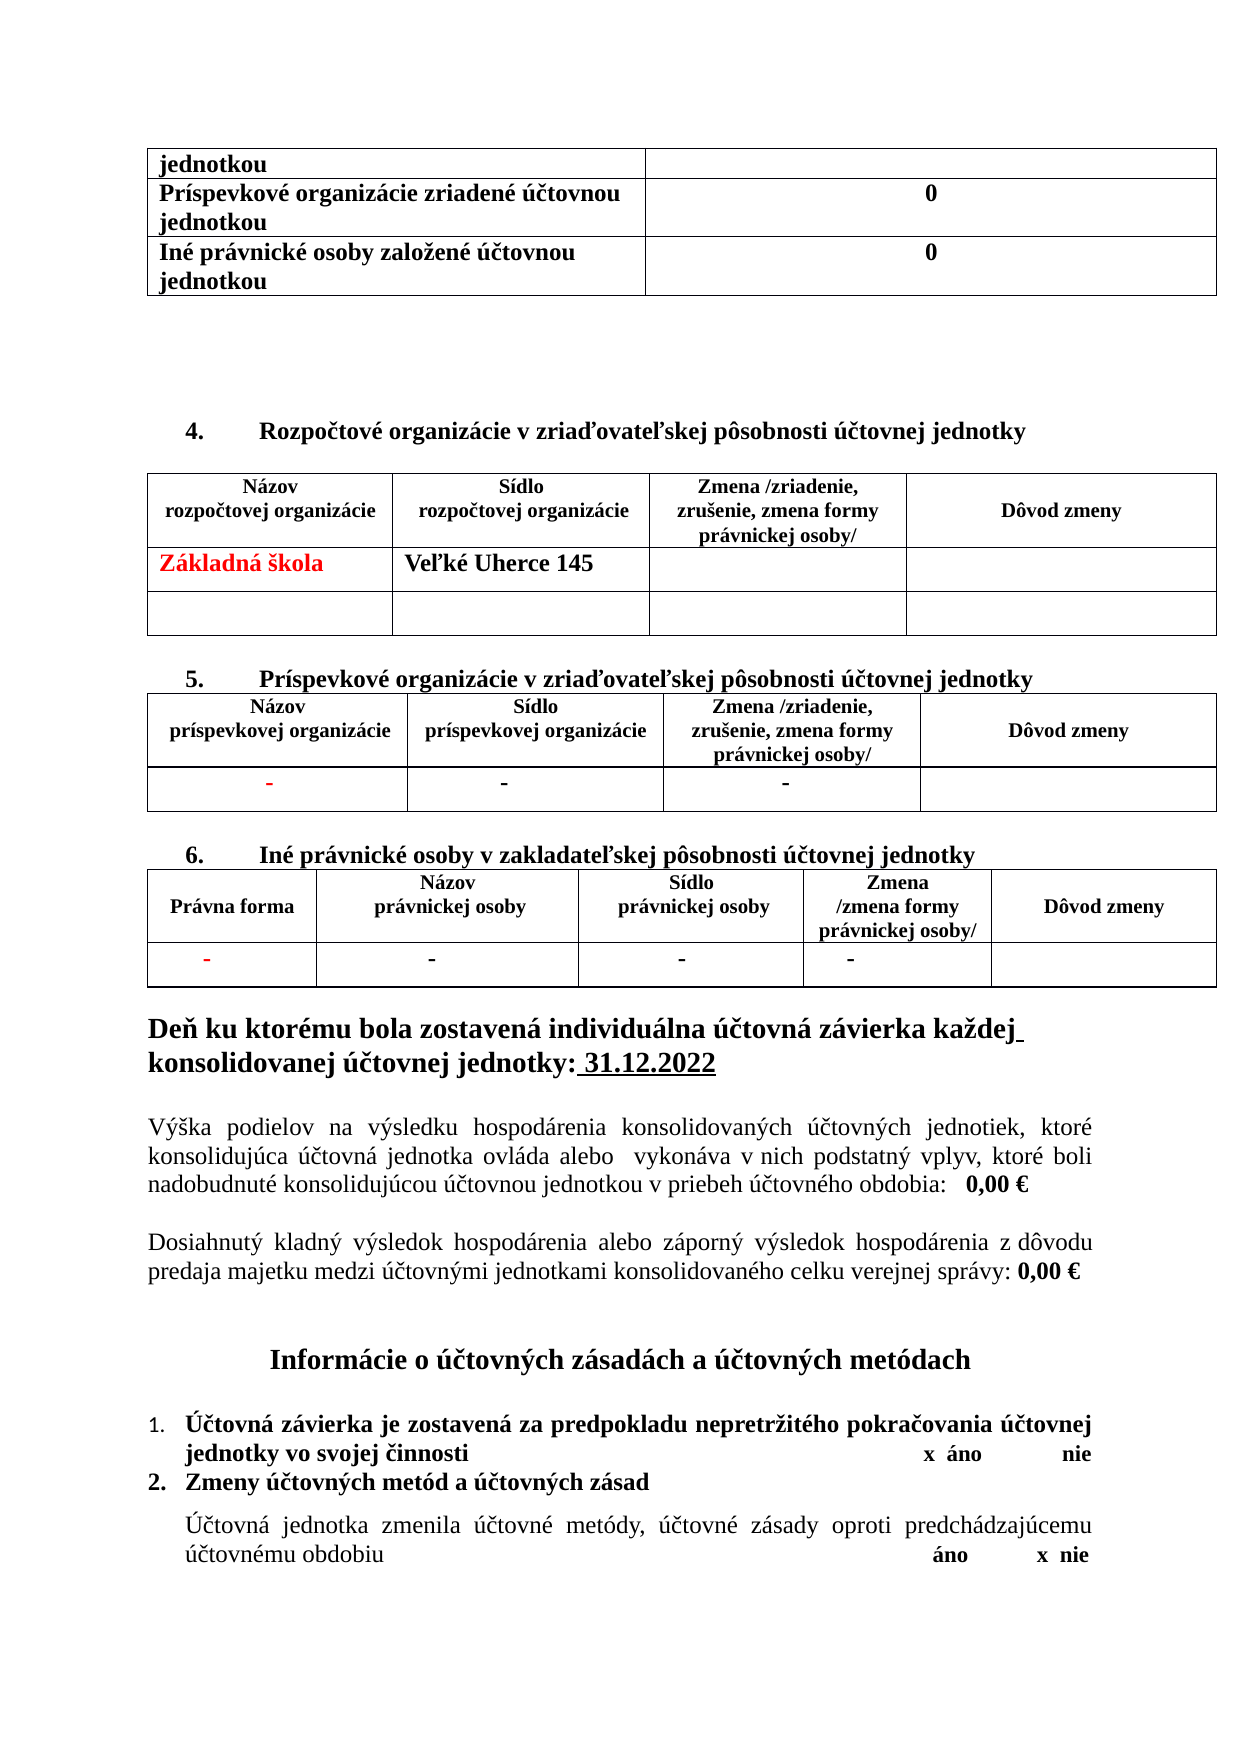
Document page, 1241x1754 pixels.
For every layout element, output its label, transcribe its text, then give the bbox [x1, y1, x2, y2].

text Výška podielov na výsledku hospodárenia konsolidovaných účtovných jednotiek, ktoré konsolidujúca účtovná jednotka ovláda alebo vykonáva v nich podstatný vplyv, ktoré boli nadobudnuté konsolidujúcou účtovnou jednotkou v priebeh účtovného obdobia: 0,00 € [148, 1112, 1093, 1198]
table_header Zmena /zriadenie, zrušenie, zmena formy právnickej osoby/ [650, 474, 906, 547]
table_cell 0 [646, 237, 1216, 294]
table_header Zmena /zriadenie, zrušenie, zmena formy právnickej osoby/ [664, 694, 920, 766]
table_cell [907, 592, 1216, 635]
table_cell Základná škola [148, 548, 392, 591]
table_cell [650, 548, 906, 591]
list Účtovná závierka je zostavená za predpokladu nepretržitého pokračovania účtovnej jednotky vo svojej činnosti x áno nie [148, 1409, 1093, 1467]
list Príspevkové organizácie v zriaďovateľskej pôsobnosti účtovnej jednotky [185, 664, 1093, 693]
table_cell - [804, 943, 991, 986]
table_cell [650, 592, 906, 635]
table_cell [393, 592, 649, 635]
table_cell [921, 768, 1216, 811]
table_header Dôvod zmeny [992, 870, 1216, 942]
table_header Zmena /zmena formy právnickej osoby/ [804, 870, 991, 942]
table_header Názov príspevkovej organizácie [148, 694, 407, 766]
table_cell - [579, 943, 803, 986]
list Zmeny účtovných metód a účtovných zásad [148, 1467, 1093, 1496]
table_cell - [148, 943, 316, 986]
table_header Právna forma [148, 870, 316, 942]
table_header Názov právnickej osoby [317, 870, 578, 942]
table_cell [907, 548, 1216, 591]
text Deň ku ktorému bola zostavená individuálna účtovná závierka každej konsolidovanej účtovnej jednotky: 31.12.2022 [148, 1011, 1093, 1078]
table_cell jednotkou [148, 149, 645, 177]
table_header Dôvod zmeny [921, 694, 1216, 766]
list Rozpočtové organizácie v zriaďovateľskej pôsobnosti účtovnej jednotky [185, 416, 1093, 444]
table_header Sídlo rozpočtovej organizácie [393, 474, 649, 547]
table_cell [646, 149, 1216, 177]
text Účtovná jednotka zmenila účtovné metódy, účtovné zásady oproti predchádzajúcemu účtovnému obdobiu áno x nie [185, 1510, 1093, 1568]
table_header Sídlo právnickej osoby [579, 870, 803, 942]
table_cell - [317, 943, 578, 986]
table_cell Veľké Uherce 145 [393, 548, 649, 591]
table_cell Iné právnické osoby založené účtovnou jednotkou [148, 237, 645, 294]
table_header Sídlo príspevkovej organizácie [408, 694, 663, 766]
table_header Názov rozpočtovej organizácie [148, 474, 392, 547]
table_cell [148, 592, 392, 635]
table_header Dôvod zmeny [907, 474, 1216, 547]
table_cell - [148, 768, 407, 811]
text Informácie o účtovných zásadách a účtovných metódach [148, 1342, 1093, 1376]
table_cell - [408, 768, 663, 811]
list Iné právnické osoby v zakladateľskej pôsobnosti účtovnej jednotky [185, 840, 1093, 869]
table_cell 0 [646, 179, 1216, 236]
table_cell - [664, 768, 920, 811]
table_cell Príspevkové organizácie zriadené účtovnou jednotkou [148, 179, 645, 236]
table_cell [992, 943, 1216, 986]
text Dosiahnutý kladný výsledok hospodárenia alebo záporný výsledok hospodárenia z dôvodu predaja majetku medzi účtovnými jednotkami konsolidovaného celku verejnej správy: 0,00 € [148, 1227, 1093, 1284]
